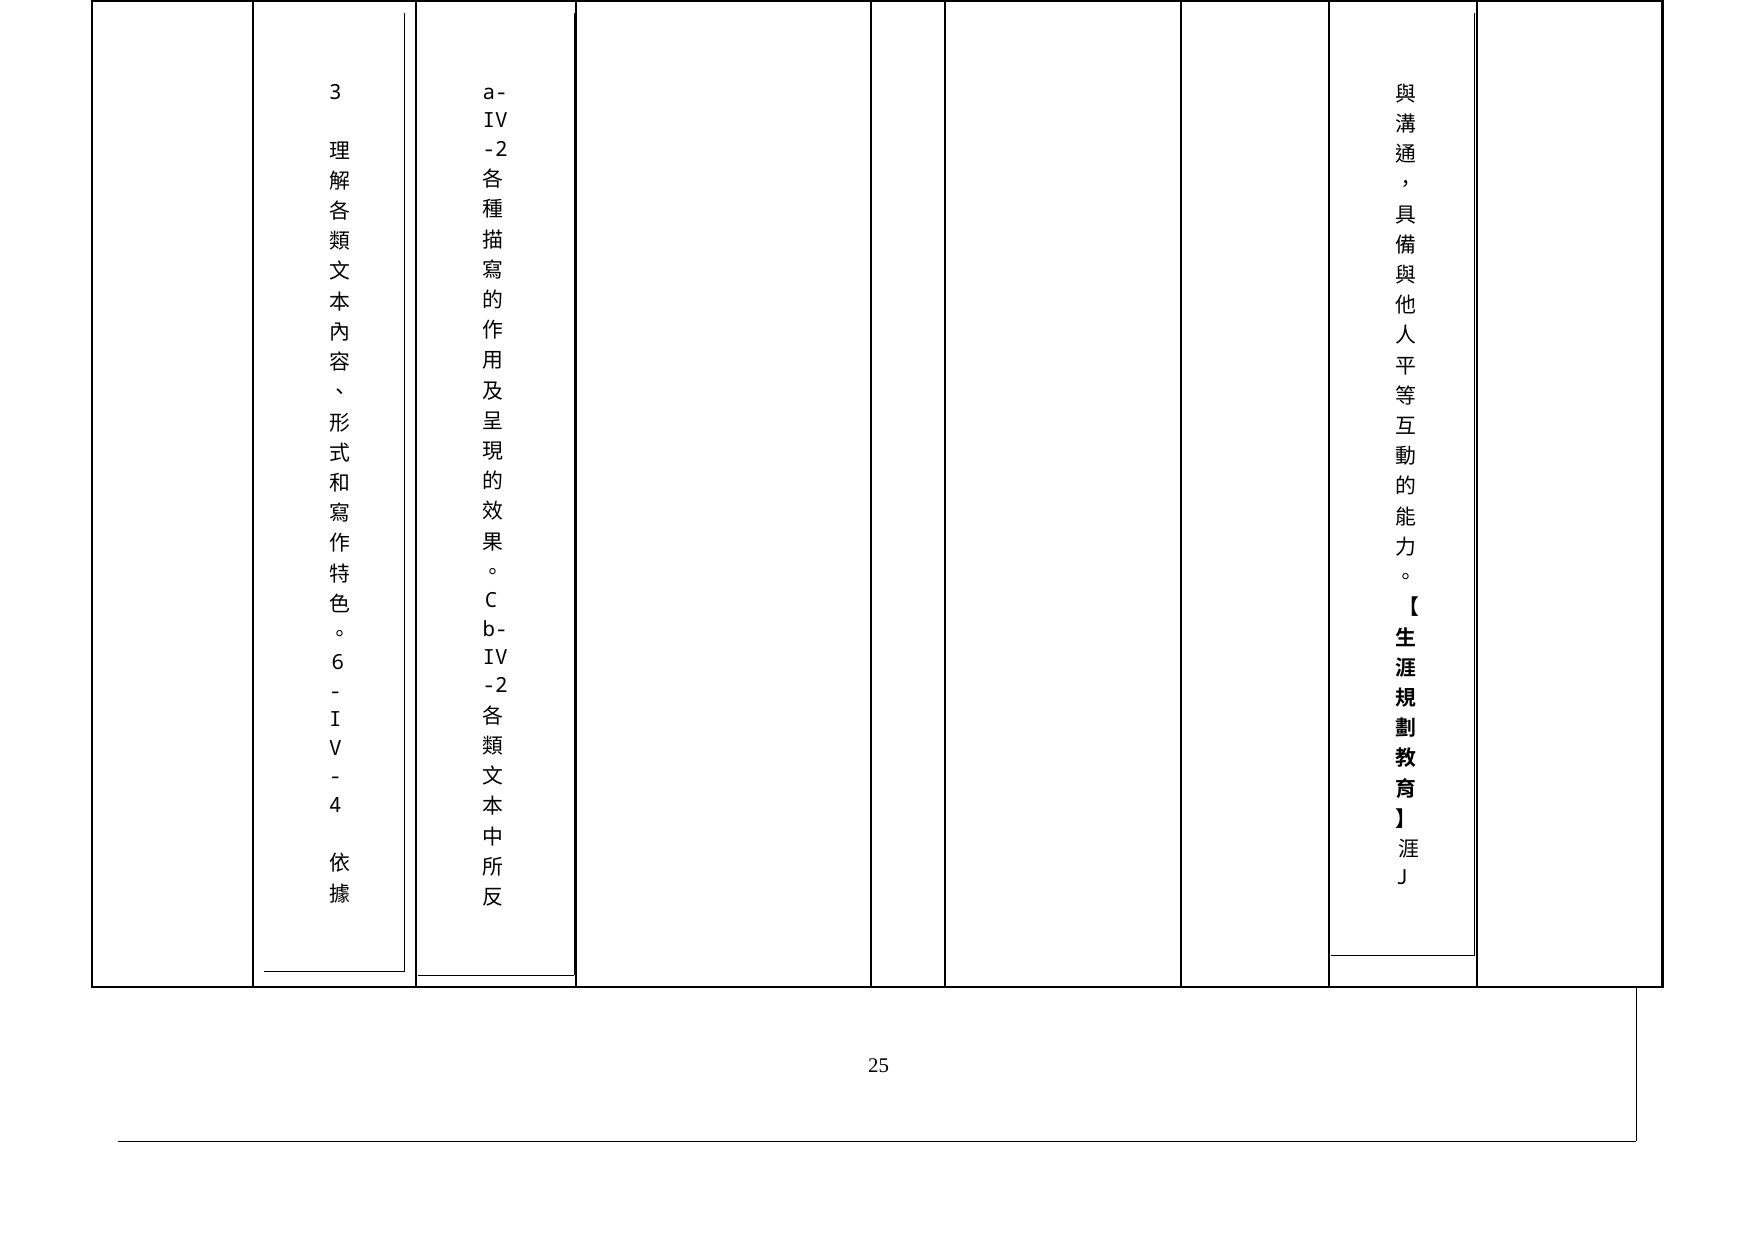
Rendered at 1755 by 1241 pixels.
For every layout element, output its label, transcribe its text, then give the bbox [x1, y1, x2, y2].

table_cell [1182, 2, 1328, 986]
table_cell [872, 2, 944, 986]
table_cell [577, 2, 870, 986]
table_cell 與溝通，具備與他人平等互動的能力。 【生涯規劃教育】 涯J [1330, 2, 1476, 986]
table_cell [1478, 2, 1661, 986]
table_cell [946, 2, 1180, 986]
table_cell 3 理解各類文本內容、形式和寫作特色。 6-IV-4 依據 [254, 2, 415, 986]
table_cell [93, 2, 252, 986]
table_cell a-IV-2 各種描寫的作用及呈現的效果。 Cb-IV-2 各類文本中所反 [417, 2, 575, 986]
